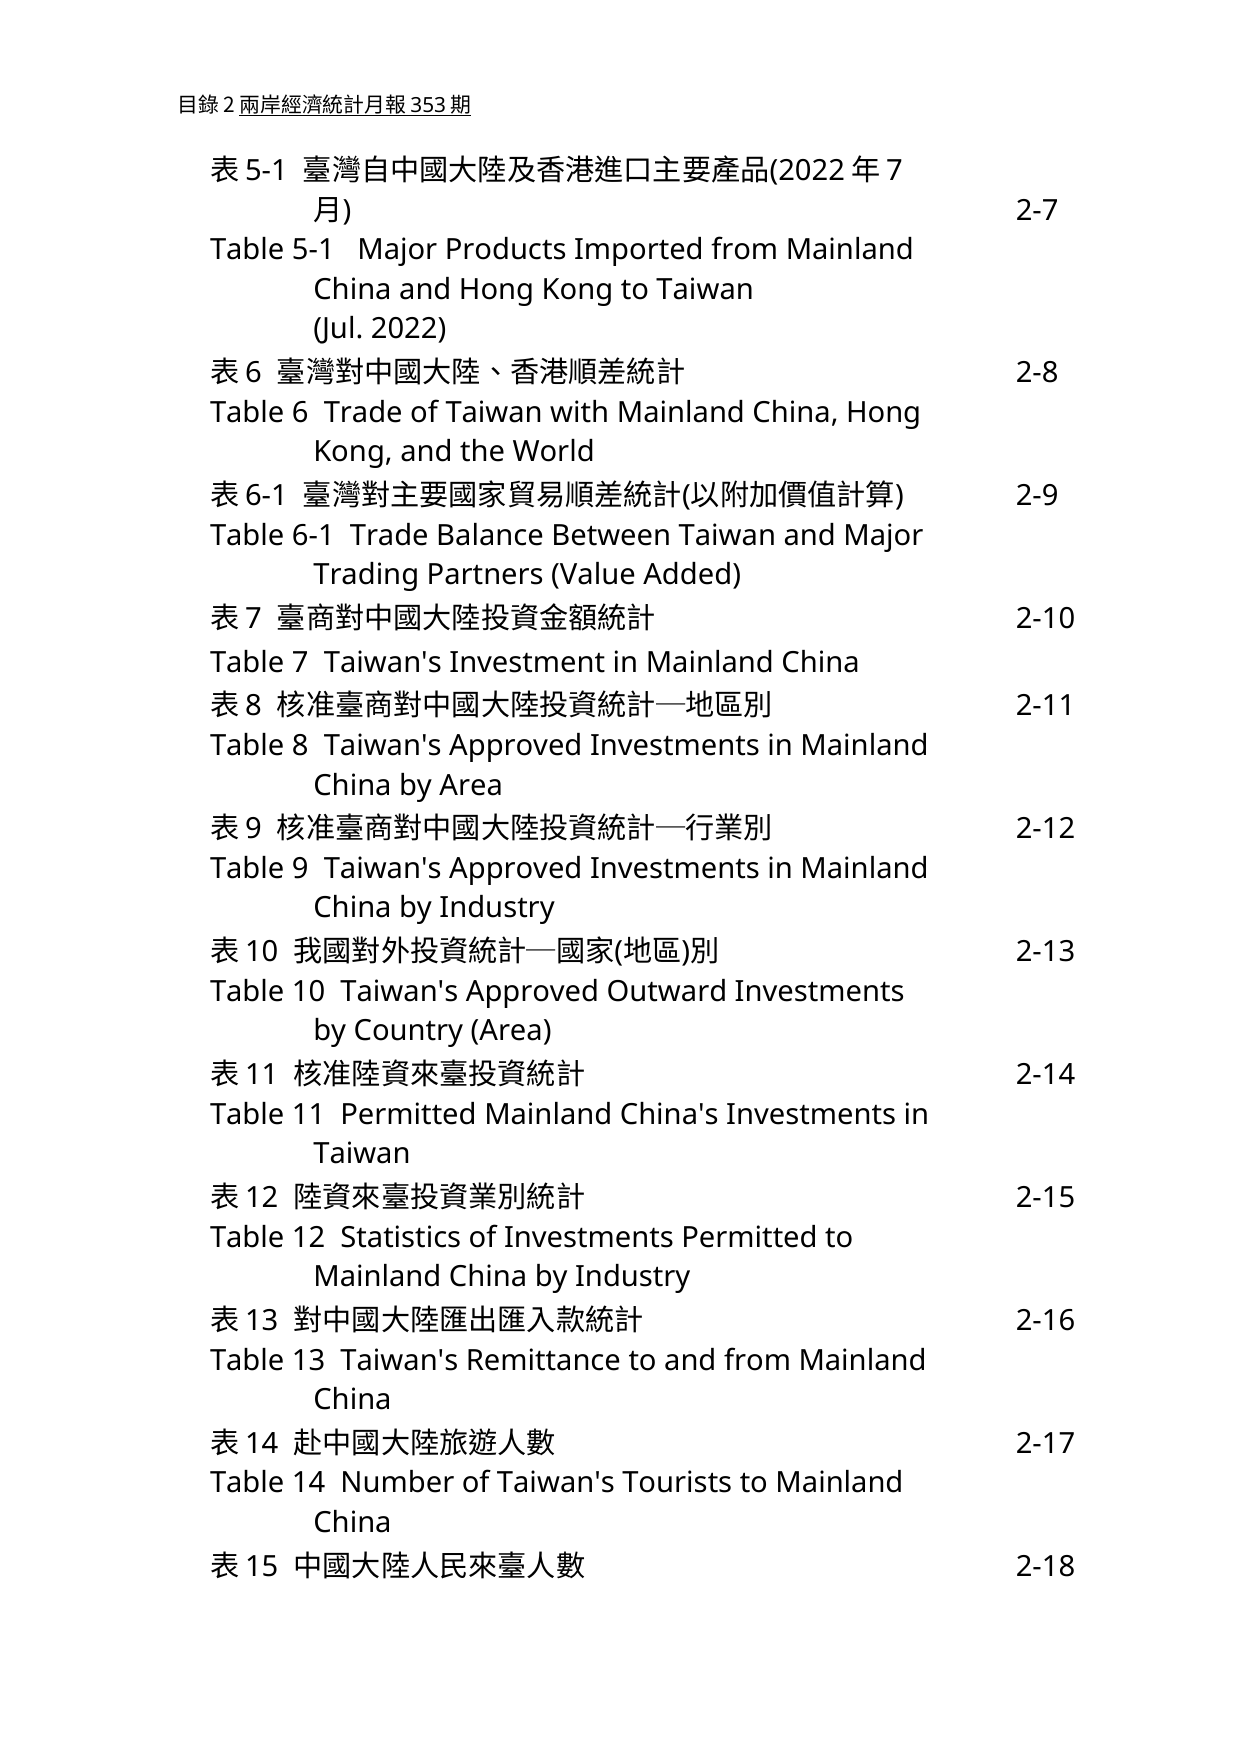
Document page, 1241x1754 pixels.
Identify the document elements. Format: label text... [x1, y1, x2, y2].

table_cell [1179, 1338, 1201, 1417]
table_cell Table 9 Taiwan's Approved Investments in Mainland China by Industry [180, 847, 948, 926]
table_cell [1201, 1461, 1209, 1540]
table_cell [948, 636, 1013, 680]
table_cell [1201, 347, 1209, 390]
table_cell [1209, 803, 1240, 847]
table_cell 表8 核准臺商對中國大陸投資統計─地區別 [180, 680, 948, 724]
table_cell [1201, 593, 1209, 636]
table_cell [948, 1540, 1013, 1584]
table_cell [1201, 680, 1209, 724]
table_cell [948, 926, 1013, 969]
table_cell 表5-1 臺灣自中國大陸及香港進口主要產品(2022年7月) [180, 149, 948, 228]
table_cell [948, 1215, 1013, 1294]
table_cell [948, 1295, 1013, 1338]
table_cell [1201, 847, 1209, 926]
table_cell [1201, 1172, 1209, 1215]
table_cell [948, 724, 1013, 803]
table_cell [1209, 970, 1240, 1049]
table_cell Table 8 Taiwan's Approved Investments in Mainland China by Area [180, 724, 948, 803]
table_cell [1209, 390, 1240, 469]
table_cell 表12 陸資來臺投資業別統計 [180, 1172, 948, 1215]
table_cell 表7 臺商對中國大陸投資金額統計 [180, 593, 948, 636]
table_cell [1201, 970, 1209, 1049]
table_cell Table 11 Permitted Mainland China's Investments in Taiwan [180, 1093, 948, 1172]
table_cell [1201, 149, 1209, 228]
table_cell [1179, 1418, 1201, 1461]
table_cell [1179, 470, 1201, 513]
table_cell 2-13 [1013, 926, 1179, 969]
table_cell [1131, 513, 1179, 592]
table_cell 2-10 [1013, 593, 1179, 636]
table_cell [1209, 347, 1240, 390]
table_cell 2-16 [1013, 1295, 1179, 1338]
table_cell [1201, 1215, 1209, 1294]
table_cell [1179, 513, 1201, 592]
table_cell 表6 臺灣對中國大陸、香港順差統計 [180, 347, 948, 390]
table_cell [1201, 636, 1209, 680]
table_cell [1179, 593, 1201, 636]
table_cell [1209, 1093, 1240, 1172]
table_cell [1179, 724, 1201, 803]
table_cell [948, 803, 1013, 847]
table_cell [1209, 1172, 1240, 1215]
table_cell 表15 中國大陸人民來臺人數 [180, 1540, 948, 1584]
table_cell [1201, 724, 1209, 803]
table_cell [1013, 228, 1117, 347]
table_cell 表6-1 臺灣對主要國家貿易順差統計(以附加價值計算) [180, 470, 948, 513]
table_cell [1209, 1338, 1240, 1417]
table_cell [1209, 1461, 1240, 1540]
table_cell Table 12 Statistics of Investments Permitted to Mainland China by Industry [180, 1215, 948, 1294]
table_cell [1201, 1295, 1209, 1338]
table_cell [989, 228, 1013, 347]
table_cell [1209, 636, 1240, 680]
table_cell [1201, 390, 1209, 469]
table_cell 2-8 [1013, 347, 1179, 390]
table_cell [1179, 1215, 1201, 1294]
table_cell [948, 470, 1013, 513]
table_cell [1201, 803, 1209, 847]
table_cell [1209, 149, 1240, 228]
table_cell [948, 593, 1013, 636]
table_cell [1013, 1461, 1179, 1540]
table_cell 2-17 [1013, 1418, 1179, 1461]
table_cell 2-15 [1013, 1172, 1179, 1215]
table_cell [1179, 926, 1201, 969]
table_cell 2-14 [1013, 1049, 1179, 1092]
table_cell Table 10 Taiwan's Approved Outward Investments by Country (Area) [180, 970, 948, 1049]
table_cell [948, 1172, 1013, 1215]
table_cell 表11 核准陸資來臺投資統計 [180, 1049, 948, 1092]
table_cell 2-7 [1013, 149, 1179, 228]
table_cell [1013, 1215, 1179, 1294]
table_cell [1209, 926, 1240, 969]
table_cell [948, 1338, 1013, 1417]
table_cell [1201, 1049, 1209, 1092]
table_cell [1179, 803, 1201, 847]
table_cell [1013, 847, 1179, 926]
table_cell [1209, 1418, 1240, 1461]
table_cell Table 7 Taiwan's Investment in Mainland China [180, 636, 948, 680]
table_cell [948, 228, 989, 347]
table_cell [1209, 593, 1240, 636]
table_cell [1201, 926, 1209, 969]
table_cell [1013, 390, 1179, 469]
table_cell 2-12 [1013, 803, 1179, 847]
table_cell [1201, 1338, 1209, 1417]
table_cell [948, 847, 1013, 926]
table_cell [1201, 228, 1209, 347]
table_cell [948, 1093, 1013, 1172]
table_cell [1179, 970, 1201, 1049]
table_cell [1209, 724, 1240, 803]
table_cell [1179, 680, 1201, 724]
table_cell [1201, 1093, 1209, 1172]
table_cell [1117, 228, 1131, 347]
table_cell Table 13 Taiwan's Remittance to and from Mainland China [180, 1338, 948, 1417]
table_cell [948, 390, 1013, 469]
table_cell [1179, 149, 1201, 228]
table_cell [1013, 1093, 1179, 1172]
table_cell 表9 核准臺商對中國大陸投資統計─行業別 [180, 803, 948, 847]
table_cell [1179, 1540, 1201, 1584]
table_cell 2-11 [1013, 680, 1179, 724]
table_cell 表13 對中國大陸匯出匯入款統計 [180, 1295, 948, 1338]
table_cell [948, 149, 1013, 228]
table_cell [1209, 1049, 1240, 1092]
table_cell [948, 513, 1013, 592]
table_cell [1179, 1461, 1201, 1540]
table_cell Table 14 Number of Taiwan's Tourists to Mainland China [180, 1461, 948, 1540]
table_cell [1179, 847, 1201, 926]
table_cell 表14 赴中國大陸旅遊人數 [180, 1418, 948, 1461]
table_cell [1179, 347, 1201, 390]
table_cell [948, 680, 1013, 724]
table_cell [1013, 636, 1179, 680]
table_cell [1209, 1540, 1240, 1584]
table_cell [1179, 1049, 1201, 1092]
table_cell [1209, 228, 1240, 347]
table_cell [1013, 1338, 1179, 1417]
table_cell [948, 970, 1013, 1049]
table_cell [1209, 1295, 1240, 1338]
table_cell [1179, 1093, 1201, 1172]
table_cell [1013, 513, 1117, 592]
table_cell [1013, 724, 1179, 803]
table_cell [1201, 1418, 1209, 1461]
table_cell Table 5-1 Major Products Imported from Mainland China and Hong Kong to Taiwan (Jul. 2022) [180, 228, 948, 347]
table_cell [1179, 1172, 1201, 1215]
table_cell Table 6-1 Trade Balance Between Taiwan and Major Trading Partners (Value Added) [180, 513, 948, 592]
table_cell [1201, 470, 1209, 513]
table_cell [948, 1461, 1013, 1540]
table_cell [1131, 228, 1179, 347]
table_cell 表10 我國對外投資統計─國家(地區)別 [180, 926, 948, 969]
table_cell [1117, 513, 1131, 592]
table_cell [1209, 680, 1240, 724]
table_cell Table 6 Trade of Taiwan with Mainland China, Hong Kong, and the World [180, 390, 948, 469]
table_cell [1209, 847, 1240, 926]
table_cell [1013, 970, 1179, 1049]
table_cell [948, 1418, 1013, 1461]
table_cell [1179, 1295, 1201, 1338]
table_cell 2-18 [1013, 1540, 1179, 1584]
table_cell [1179, 636, 1201, 680]
table_cell [1179, 390, 1201, 469]
table_cell [1209, 1215, 1240, 1294]
table_cell [1179, 228, 1201, 347]
table_cell [948, 1049, 1013, 1092]
table_cell [948, 347, 1013, 390]
table_cell [1201, 1540, 1209, 1584]
table_cell 2-9 [1013, 470, 1179, 513]
table_cell [1209, 513, 1240, 592]
table_cell [1209, 470, 1240, 513]
table_cell [1201, 513, 1209, 592]
